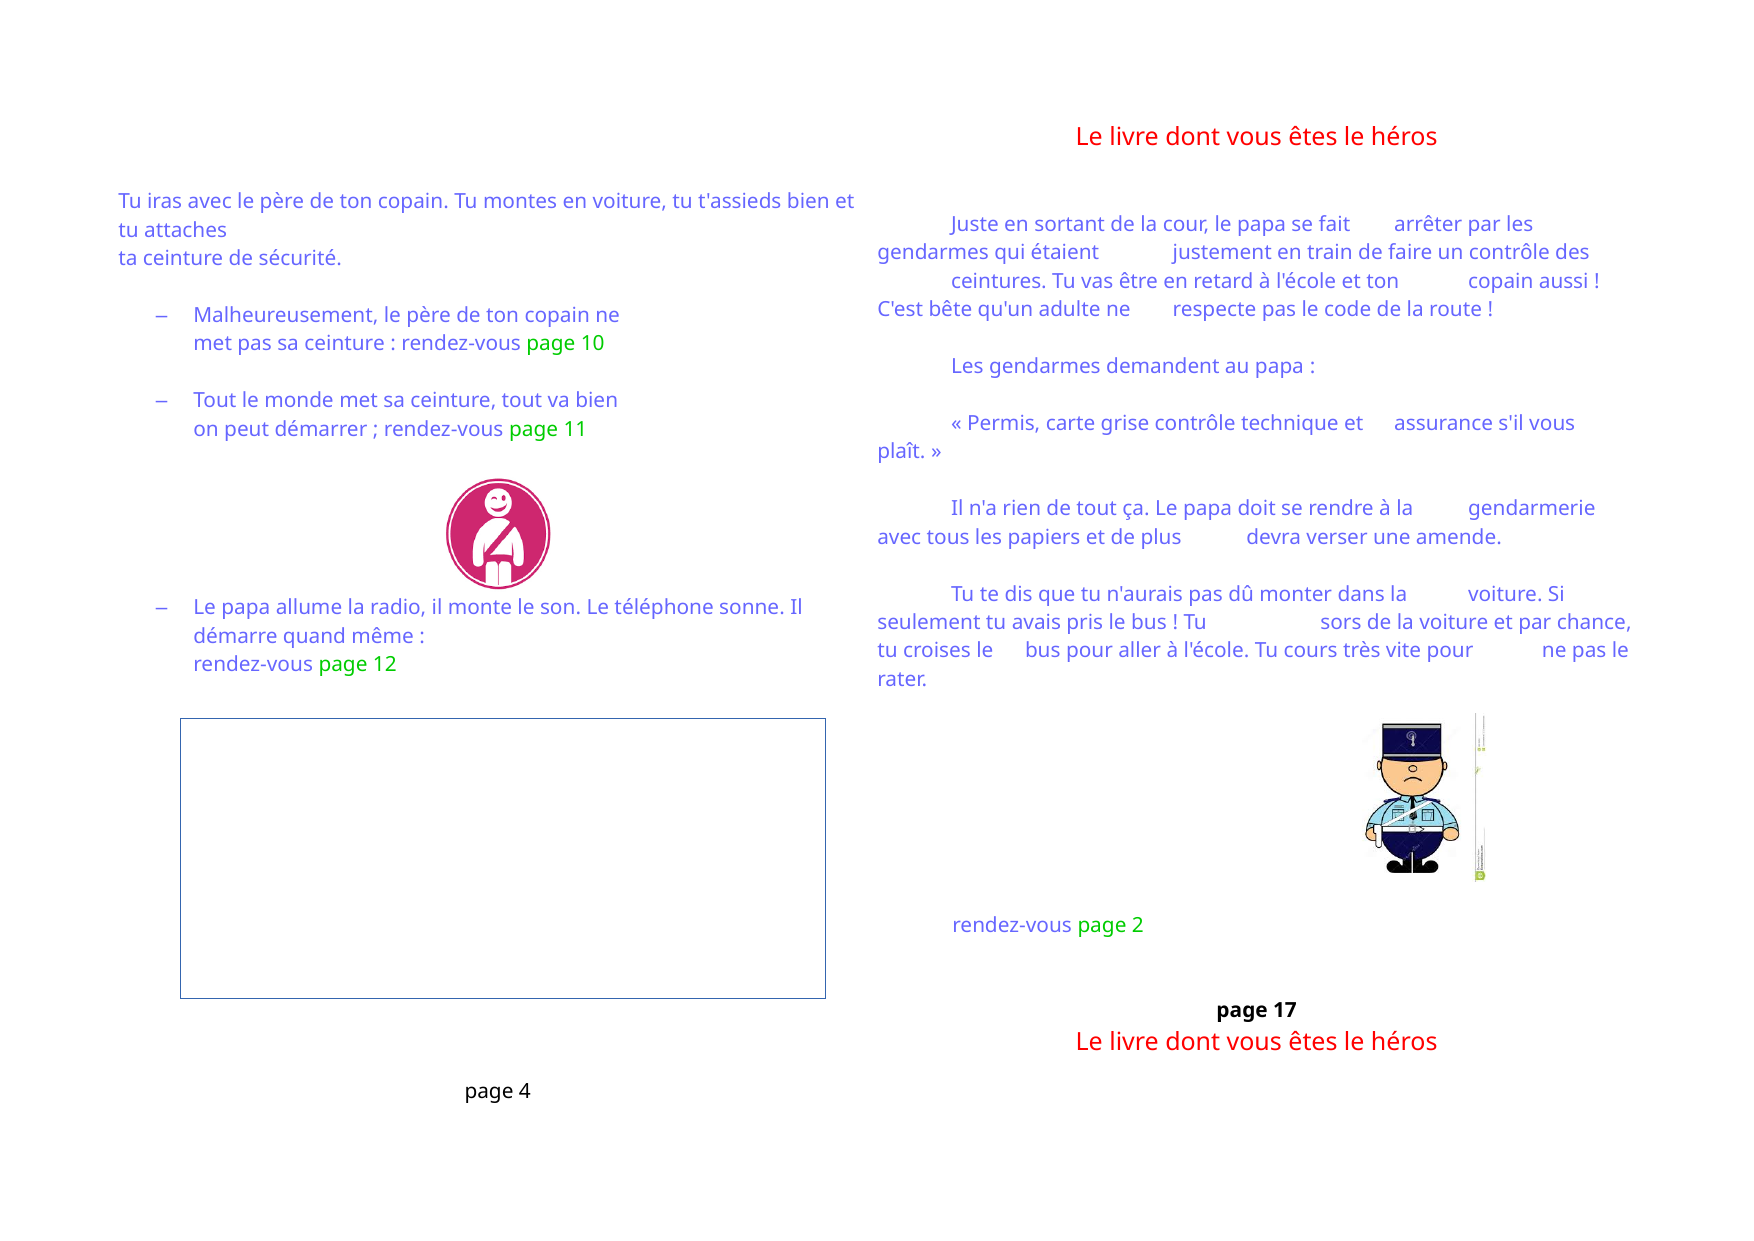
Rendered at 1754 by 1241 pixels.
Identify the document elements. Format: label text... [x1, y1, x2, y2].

list rendez-vous page 2 [914, 910, 1636, 938]
text page 4 [118, 1076, 877, 1104]
picture [1352, 713, 1487, 882]
list Malheureusement, le père de ton copain ne [156, 300, 877, 328]
picture [414, 474, 582, 593]
text Juste en sortant de la cour, le papa se fait arrêter par les gendarmes qui étaient justement en train de faire un contrôle des ceintures. Tu vas être en retard à l'école et ton copain aussi ! C'est bête qu'un adulte ne respecte pas le code de la route ! [877, 209, 1636, 323]
list rendez-vous page 12 [156, 649, 877, 678]
text ta ceinture de sécurité. [118, 243, 877, 272]
text « Permis, carte grise contrôle technique et assurance s'il vous plaît. » [877, 408, 1636, 465]
text Il n'a rien de tout ça. Le papa doit se rendre à la gendarmerie avec tous les papiers et de plus devra verser une amende. [877, 493, 1636, 550]
list on peut démarrer ; rendez-vous page 11 [156, 414, 877, 442]
text Les gendarmes demandent au papa : [877, 351, 1636, 380]
list Le papa allume la radio, il monte le son. Le téléphone sonne. Il démarre quand même : [156, 471, 877, 649]
list Tout le monde met sa ceinture, tout va bien [156, 385, 877, 414]
list met pas sa ceinture : rendez-vous page 10 [156, 328, 877, 357]
text Le livre dont vous êtes le héros [877, 118, 1636, 152]
text Le livre dont vous êtes le héros [877, 1023, 1636, 1057]
text Tu te dis que tu n'aurais pas dû monter dans la voiture. Si seulement tu avais pris le bus ! Tu sors de la voiture et par chance, tu croises le bus pour aller à l'école. Tu cours très vite pour ne pas le rater. [877, 579, 1636, 692]
text page 17 [877, 995, 1636, 1023]
text Tu iras avec le père de ton copain. Tu montes en voiture, tu t'assieds bien et tu attaches [118, 186, 877, 243]
